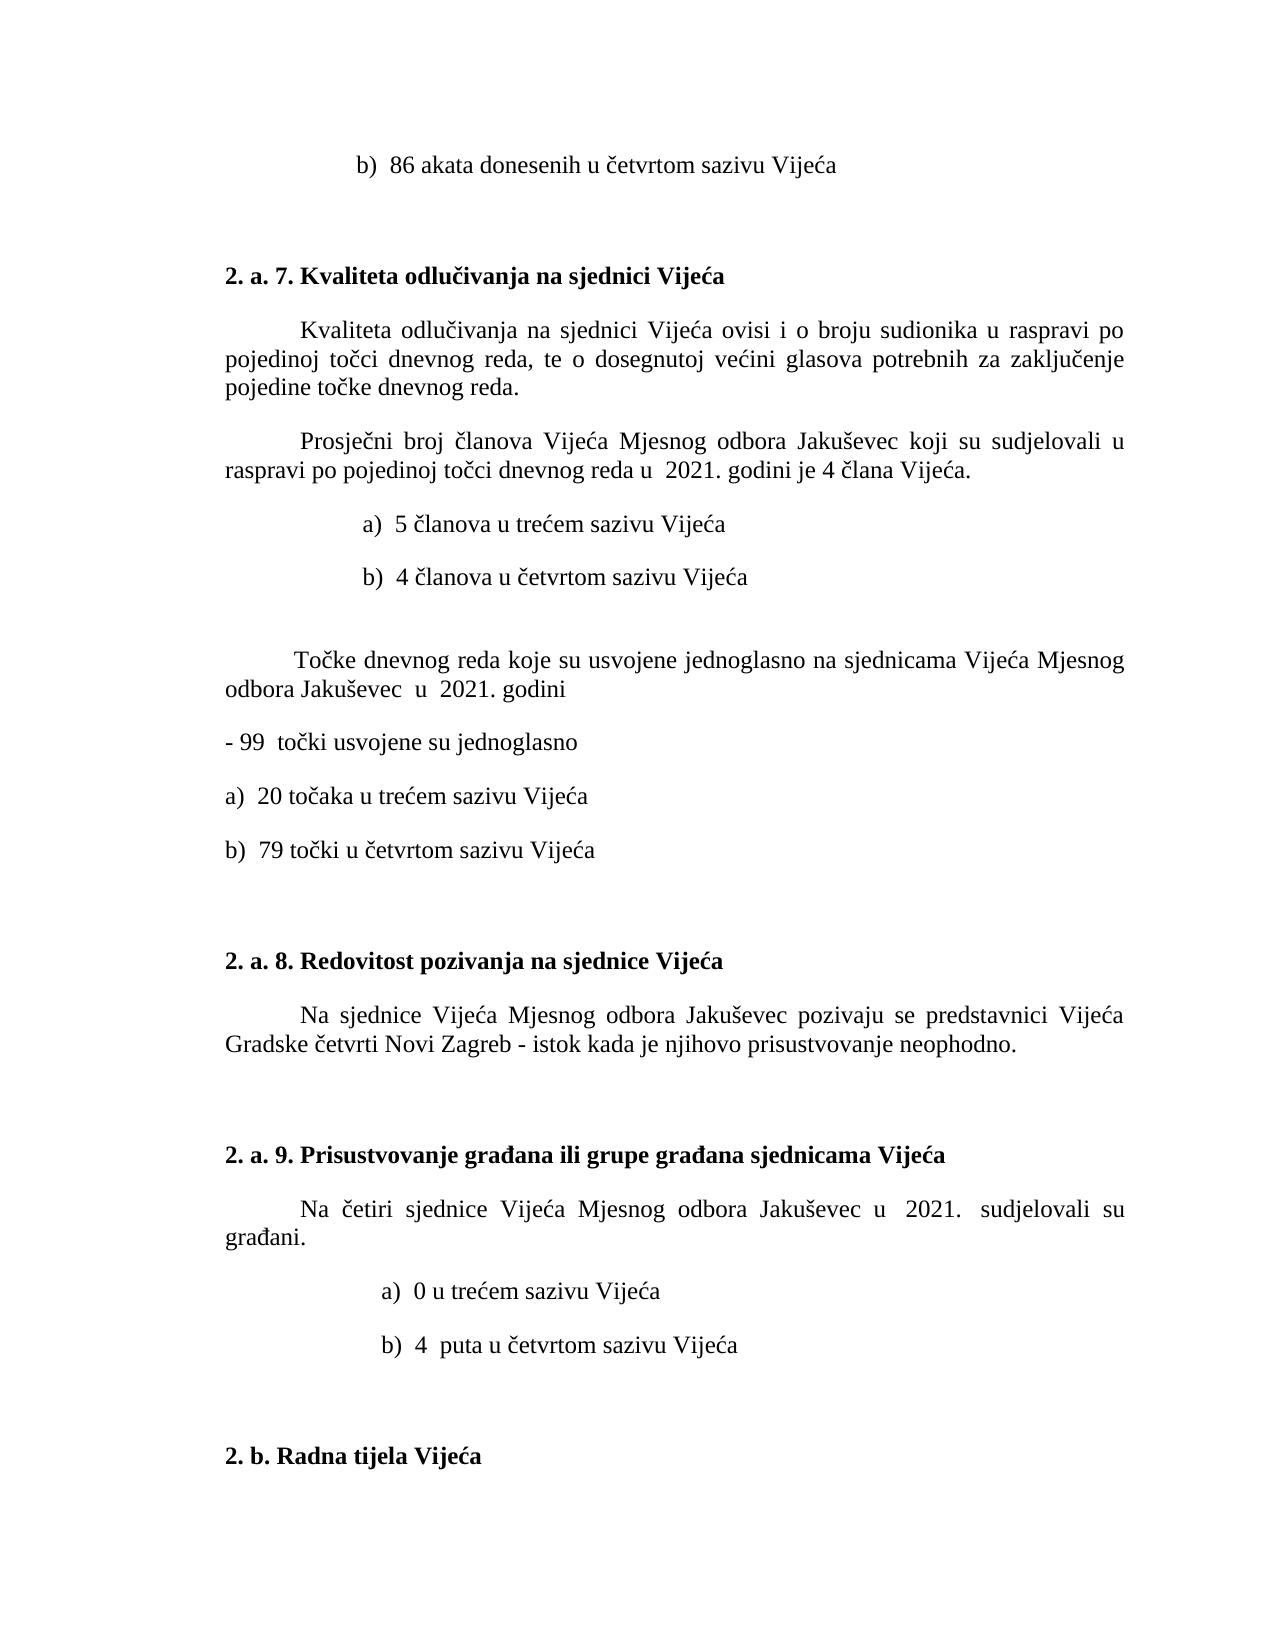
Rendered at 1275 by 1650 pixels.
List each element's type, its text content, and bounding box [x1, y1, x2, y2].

text b) 79 točki u četvrtom sazivu Vijeća [225, 835, 1125, 864]
text 2. b. Radna tijela Vijeća [225, 1441, 1125, 1470]
text a) 20 točaka u trećem sazivu Vijeća [225, 781, 1125, 810]
text a) 0 u trećem sazivu Vijeća [225, 1276, 1125, 1305]
text Prosječni broj članova Vijeća Mjesnog odbora Jakuševec koji su sudjelovali u raspravi po pojedinoj točci dnevnog reda u 2021. godini je 4 člana Vijeća. [225, 426, 1125, 484]
text Kvaliteta odlučivanja na sjednici Vijeća ovisi i o broju sudionika u raspravi po pojedinoj točci dnevnog reda, te o dosegnutoj većini glasova potrebnih za zaključenje pojedine točke dnevnog reda. [225, 315, 1125, 401]
text b) 4 puta u četvrtom sazivu Vijeća [225, 1330, 1125, 1359]
text b) 86 akata donesenih u četvrtom sazivu Vijeća [225, 150, 1125, 179]
text b) 4 članova u četvrtom sazivu Vijeća [225, 562, 1125, 591]
text 2. a. 9. Prisustvovanje građana ili grupe građana sjednicama Vijeća [225, 1140, 1125, 1169]
text 2. a. 8. Redovitost pozivanja na sjednice Vijeća [225, 946, 1125, 975]
text 2. a. 7. Kvaliteta odlučivanja na sjednici Vijeća [225, 261, 1125, 290]
text Na sjednice Vijeća Mjesnog odbora Jakuševec pozivaju se predstavnici Vijeća Gradske četvrti Novi Zagreb - istok kada je njihovo prisustvovanje neophodno. [225, 1000, 1125, 1057]
text Točke dnevnog reda koje su usvojene jednoglasno na sjednicama Vijeća Mjesnog odbora Jakuševec u 2021. godini [225, 645, 1125, 702]
text - 99 točki usvojene su jednoglasno [225, 727, 1125, 756]
text a) 5 članova u trećem sazivu Vijeća [225, 509, 1125, 537]
text Na četiri sjednice Vijeća Mjesnog odbora Jakuševec u 2021. sudjelovali su građani. [225, 1194, 1125, 1251]
